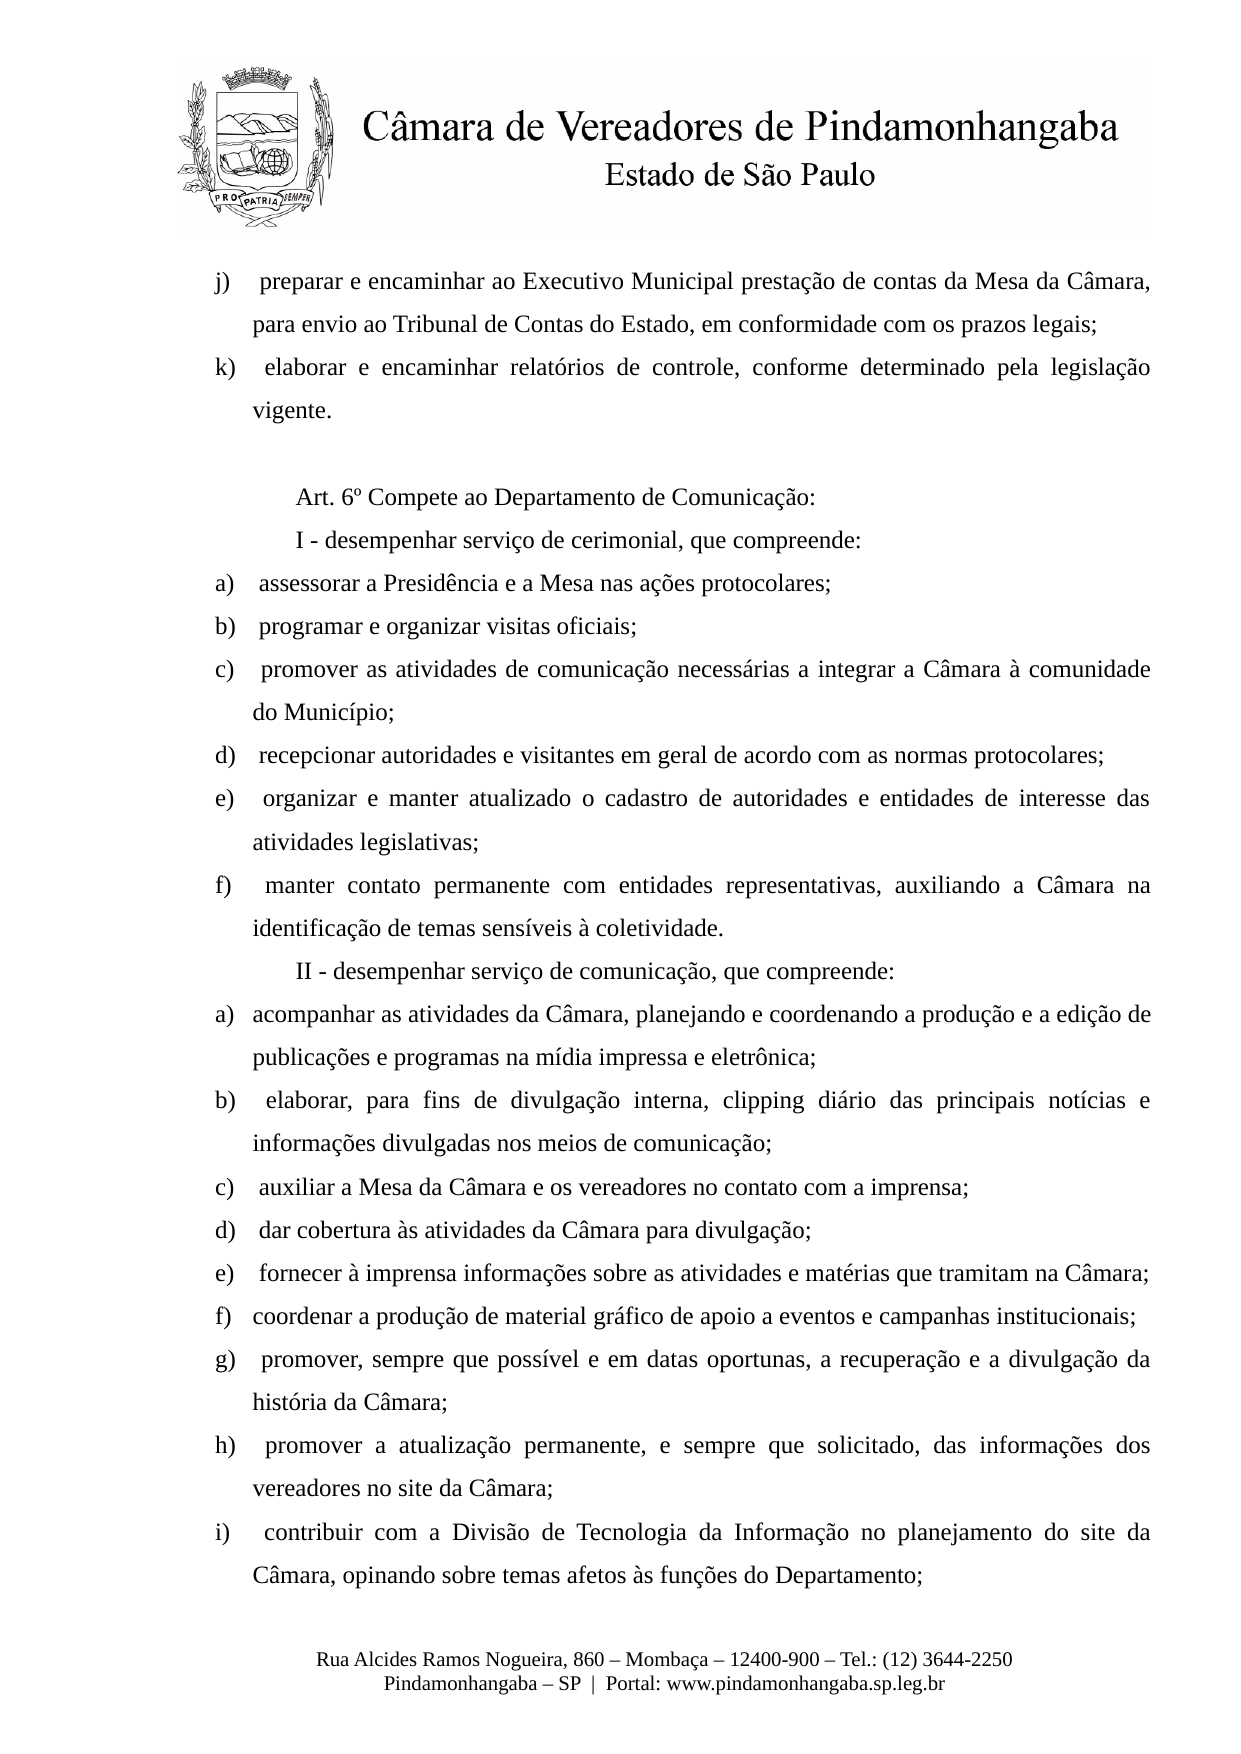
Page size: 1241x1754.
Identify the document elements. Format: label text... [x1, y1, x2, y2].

list elaborar, para fins de divulgação interna, clipping diário das principais notícias e informações divulgadas nos meios de comunicação; [215, 1085, 1152, 1157]
list preparar e encaminhar ao Executivo Municipal prestação de contas da Mesa da Câmara, para envio ao Tribunal de Contas do Estado, em conformidade com os prazos legais; [215, 266, 1152, 338]
list recepcionar autoridades e visitantes em geral de acordo com as normas protocolares; [215, 740, 1152, 769]
list fornecer à imprensa informações sobre as atividades e matérias que tramitam na Câmara; [215, 1258, 1152, 1287]
list acompanhar as atividades da Câmara, planejando e coordenando a produção e a edição de publicações e programas na mídia impressa e eletrônica; [215, 999, 1152, 1071]
list programar e organizar visitas oficiais; [215, 611, 1152, 640]
list contribuir com a Divisão de Tecnologia da Informação no planejamento do site da Câmara, opinando sobre temas afetos às funções do Departamento; [215, 1517, 1152, 1588]
text II - desempenhar serviço de comunicação, que compreende: [177, 956, 1152, 985]
list promover a atualização permanente, e sempre que solicitado, das informações dos vereadores no site da Câmara; [215, 1430, 1152, 1502]
list assessorar a Presidência e a Mesa nas ações protocolares; [215, 568, 1152, 597]
list manter contato permanente com entidades representativas, auxiliando a Câmara na identificação de temas sensíveis à coletividade. [215, 870, 1152, 942]
list elaborar e encaminhar relatórios de controle, conforme determinado pela legislação vigente. [215, 352, 1152, 424]
picture [177, 59, 1152, 236]
list auxiliar a Mesa da Câmara e os vereadores no contato com a imprensa; [215, 1172, 1152, 1200]
list promover, sempre que possível e em datas oportunas, a recuperação e a divulgação da história da Câmara; [215, 1344, 1152, 1416]
text I - desempenhar serviço de cerimonial, que compreende: [177, 525, 1152, 553]
list promover as atividades de comunicação necessárias a integrar a Câmara à comunidade do Município; [215, 654, 1152, 726]
list dar cobertura às atividades da Câmara para divulgação; [215, 1215, 1152, 1243]
list organizar e manter atualizado o cadastro de autoridades e entidades de interesse das atividades legislativas; [215, 783, 1152, 855]
text Art. 6º Compete ao Departamento de Comunicação: [177, 482, 1152, 510]
list coordenar a produção de material gráfico de apoio a eventos e campanhas institucionais; [215, 1301, 1152, 1330]
